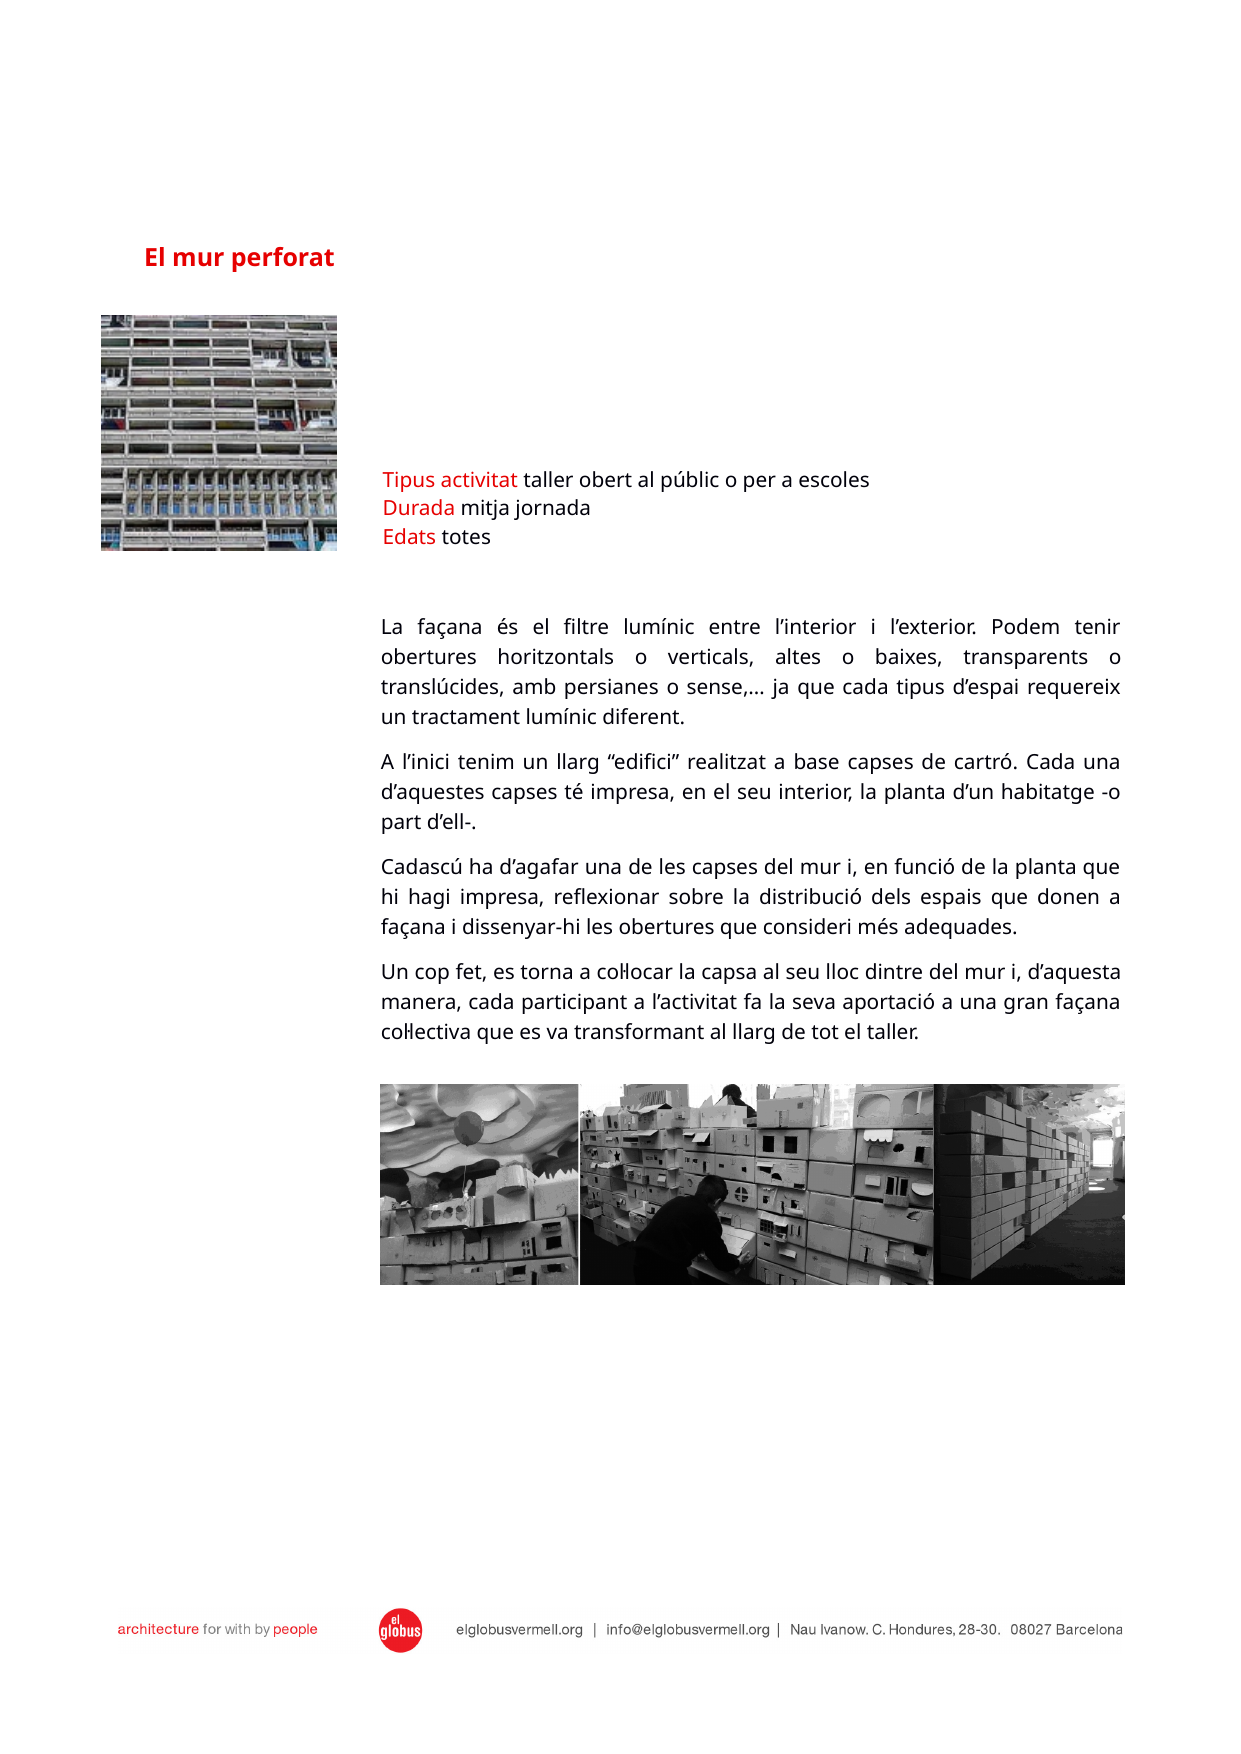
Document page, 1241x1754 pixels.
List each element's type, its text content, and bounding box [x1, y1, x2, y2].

table_header [80, 274, 371, 550]
text La façana és el filtre lumínic entre l’interior i l’exterior. Podem tenir obertures horitzontals o verticals, altes o baixes, transparents o translúcides, amb persianes o sense,… ja que cada tipus d’espai requereix un tractament lumínic diferent. [381, 610, 1122, 730]
text A l’inici tenim un llarg “edifici” realitzat a base capses de cartró. Cada una d’aquestes capses té impresa, en el seu interior, la planta d’un habitatge -o part d’ell-. [381, 745, 1122, 835]
picture [118, 1607, 1123, 1654]
text El mur perforat [118, 239, 334, 274]
picture [380, 1084, 1125, 1285]
table_header Tipus activitat taller obert al públic o per a escoles Durada mitja jornada Edats totes [371, 274, 1134, 550]
text Cadascú ha d’agafar una de les capses del mur i, en funció de la planta que hi hagi impresa, reflexionar sobre la distribució dels espais que donen a façana i dissenyar-hi les obertures que consideri més adequades. [381, 850, 1122, 940]
text Un cop fet, es torna a col·locar la capsa al seu lloc dintre del mur i, d’aquesta manera, cada participant a l’activitat fa la seva aportació a una gran façana col·lectiva que es va transformant al llarg de tot el taller. [381, 955, 1122, 1045]
picture [101, 315, 337, 551]
